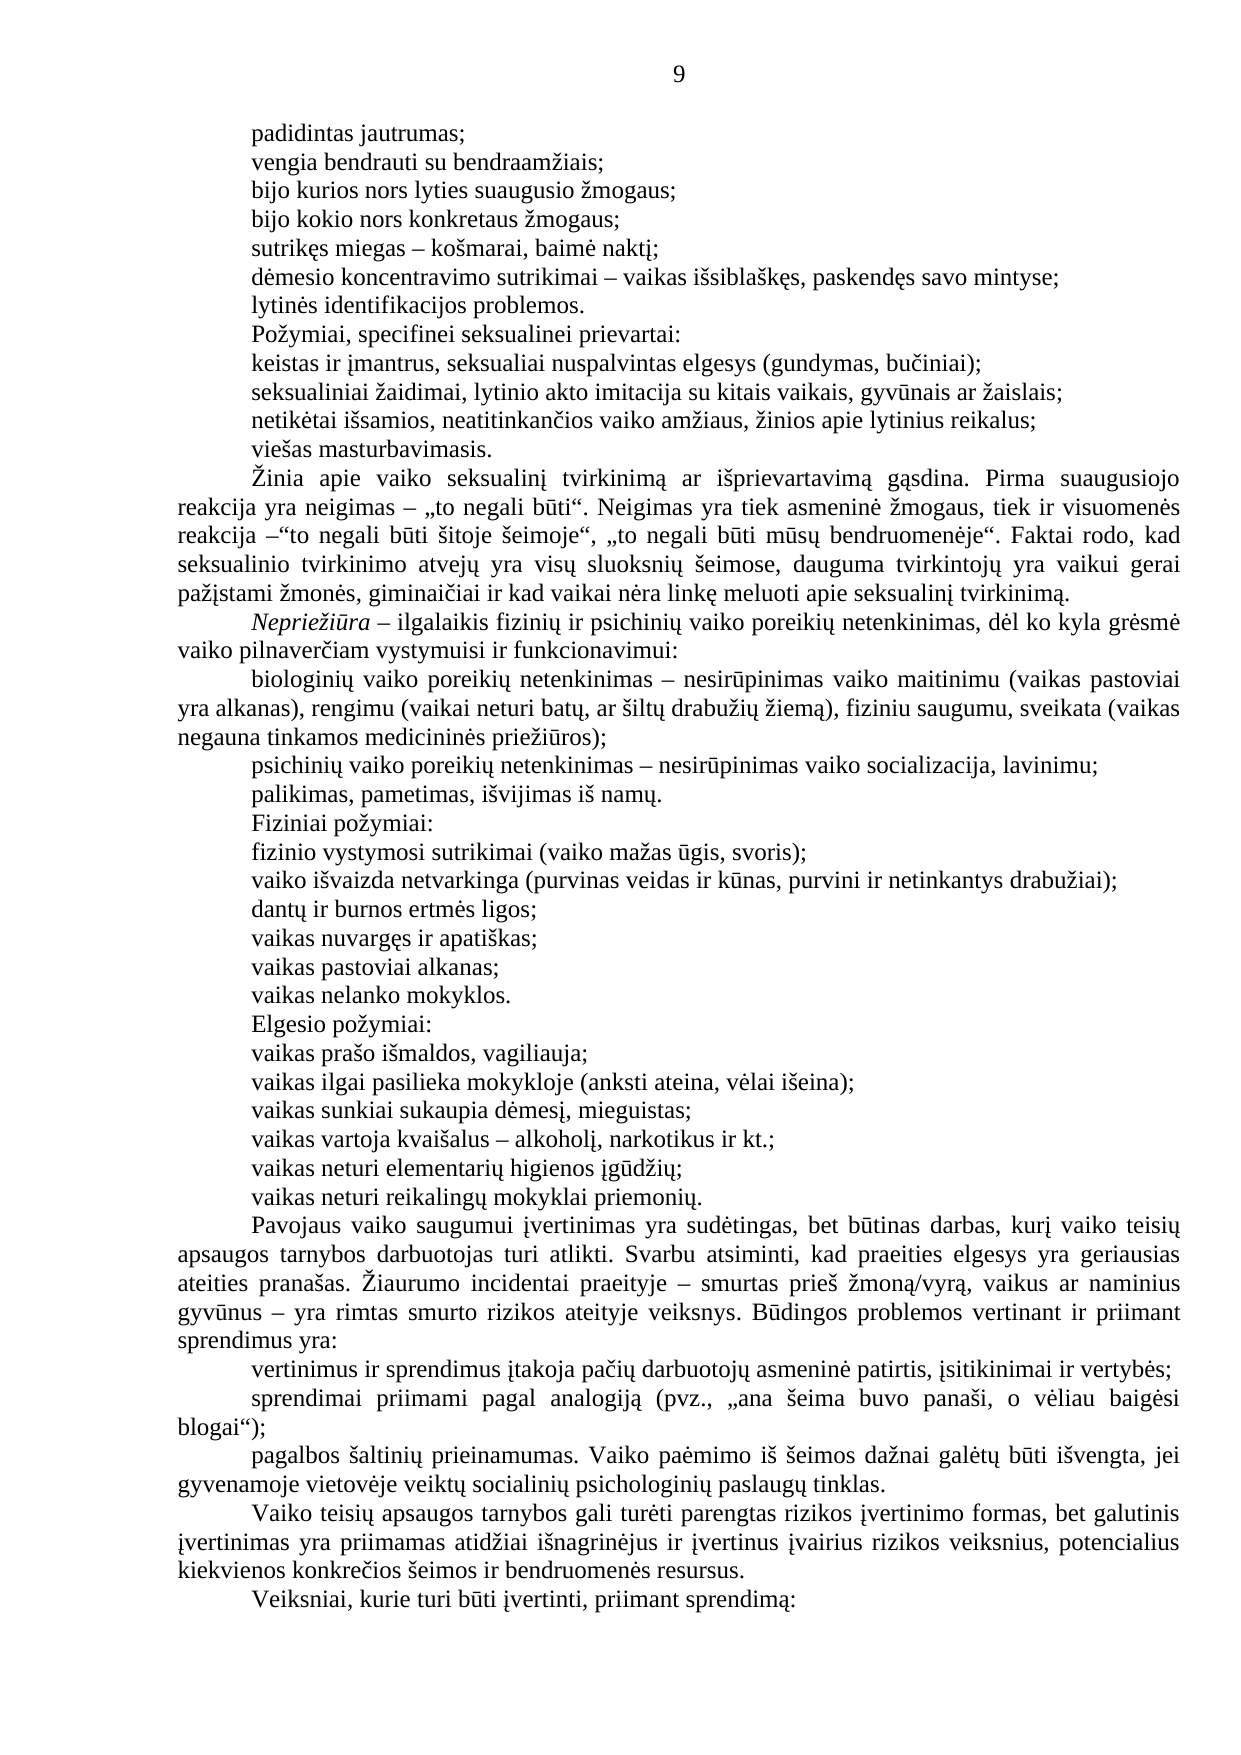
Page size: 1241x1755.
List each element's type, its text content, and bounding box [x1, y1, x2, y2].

text vaikas neturi reikalingų mokyklai priemonių. [177, 1182, 1181, 1211]
text psichinių vaiko poreikių netenkinimas – nesirūpinimas vaiko socializacija, lavinimu; [177, 751, 1181, 779]
text bijo kokio nors konkretaus žmogaus; [177, 204, 1181, 233]
text pagalbos šaltinių prieinamumas. Vaiko paėmimo iš šeimos dažnai galėtų būti išvengta, jei gyvenamoje vietovėje veiktų socialinių psichologinių paslaugų tinklas. [177, 1441, 1181, 1498]
text palikimas, pametimas, išvijimas iš namų. [177, 779, 1181, 808]
text bijo kurios nors lyties suaugusio žmogaus; [177, 176, 1181, 204]
text vaikas nelanko mokyklos. [177, 981, 1181, 1009]
text vaikas sunkiai sukaupia dėmesį, mieguistas; [177, 1096, 1181, 1124]
text viešas masturbavimasis. [177, 434, 1181, 463]
text vertinimus ir sprendimus įtakoja pačių darbuotojų asmeninė patirtis, įsitikinimai ir vertybės; [177, 1354, 1181, 1383]
text lytinės identifikacijos problemos. [177, 291, 1181, 319]
text Pavojaus vaiko saugumui įvertinimas yra sudėtingas, bet būtinas darbas, kurį vaiko teisių apsaugos tarnybos darbuotojas turi atlikti. Svarbu atsiminti, kad praeities elgesys yra geriausias ateities pranašas. Žiaurumo incidentai praeityje – smurtas prieš žmoną/vyrą, vaikus ar naminius gyvūnus – yra rimtas smurto rizikos ateityje veiksnys. Būdingos problemos vertinant ir priimant sprendimus yra: [177, 1211, 1181, 1354]
text Veiksniai, kurie turi būti įvertinti, priimant sprendimą: [177, 1584, 1181, 1613]
text Vaiko teisių apsaugos tarnybos gali turėti parengtas rizikos įvertinimo formas, bet galutinis įvertinimas yra priimamas atidžiai išnagrinėjus ir įvertinus įvairius rizikos veiksnius, potencialius kiekvienos konkrečios šeimos ir bendruomenės resursus. [177, 1498, 1181, 1584]
text vaiko išvaizda netvarkinga (purvinas veidas ir kūnas, purvini ir netinkantys drabužiai); [177, 866, 1181, 894]
text dėmesio koncentravimo sutrikimai – vaikas išsiblaškęs, paskendęs savo mintyse; [177, 262, 1181, 291]
text Elgesio požymiai: [177, 1009, 1181, 1038]
text seksualiniai žaidimai, lytinio akto imitacija su kitais vaikais, gyvūnais ar žaislais; [177, 377, 1181, 406]
text Požymiai, specifinei seksualinei prievartai: [177, 319, 1181, 348]
text Nepriežiūra – ilgalaikis fizinių ir psichinių vaiko poreikių netenkinimas, dėl ko kyla grėsmė vaiko pilnaverčiam vystymuisi ir funkcionavimui: [177, 607, 1181, 664]
text vaikas ilgai pasilieka mokykloje (anksti ateina, vėlai išeina); [177, 1067, 1181, 1096]
text biologinių vaiko poreikių netenkinimas – nesirūpinimas vaiko maitinimu (vaikas pastoviai yra alkanas), rengimu (vaikai neturi batų, ar šiltų drabužių žiemą), fiziniu saugumu, sveikata (vaikas negauna tinkamos medicininės priežiūros); [177, 664, 1181, 751]
text vaikas vartoja kvaišalus – alkoholį, narkotikus ir kt.; [177, 1124, 1181, 1153]
text vaikas prašo išmaldos, vagiliauja; [177, 1038, 1181, 1067]
text sprendimai priimami pagal analogiją (pvz., „ana šeima buvo panaši, o vėliau baigėsi blogai“); [177, 1383, 1181, 1441]
text vaikas nuvargęs ir apatiškas; [177, 923, 1181, 952]
text padidintas jautrumas; [177, 118, 1181, 147]
text sutrikęs miegas – košmarai, baimė naktį; [177, 233, 1181, 262]
text vengia bendrauti su bendraamžiais; [177, 147, 1181, 176]
text vaikas pastoviai alkanas; [177, 952, 1181, 981]
text vaikas neturi elementarių higienos įgūdžių; [177, 1153, 1181, 1182]
text fizinio vystymosi sutrikimai (vaiko mažas ūgis, svoris); [177, 837, 1181, 866]
text netikėtai išsamios, neatitinkančios vaiko amžiaus, žinios apie lytinius reikalus; [177, 406, 1181, 434]
text dantų ir burnos ertmės ligos; [177, 894, 1181, 923]
text keistas ir įmantrus, seksualiai nuspalvintas elgesys (gundymas, bučiniai); [177, 348, 1181, 377]
text Žinia apie vaiko seksualinį tvirkinimą ar išprievartavimą gąsdina. Pirma suaugusiojo reakcija yra neigimas – „to negali būti“. Neigimas yra tiek asmeninė žmogaus, tiek ir visuomenės reakcija –“to negali būti šitoje šeimoje“, „to negali būti mūsų bendruomenėje“. Faktai rodo, kad seksualinio tvirkinimo atvejų yra visų sluoksnių šeimose, dauguma tvirkintojų yra vaikui gerai pažįstami žmonės, giminaičiai ir kad vaikai nėra linkę meluoti apie seksualinį tvirkinimą. [177, 463, 1181, 607]
text Fiziniai požymiai: [177, 808, 1181, 837]
